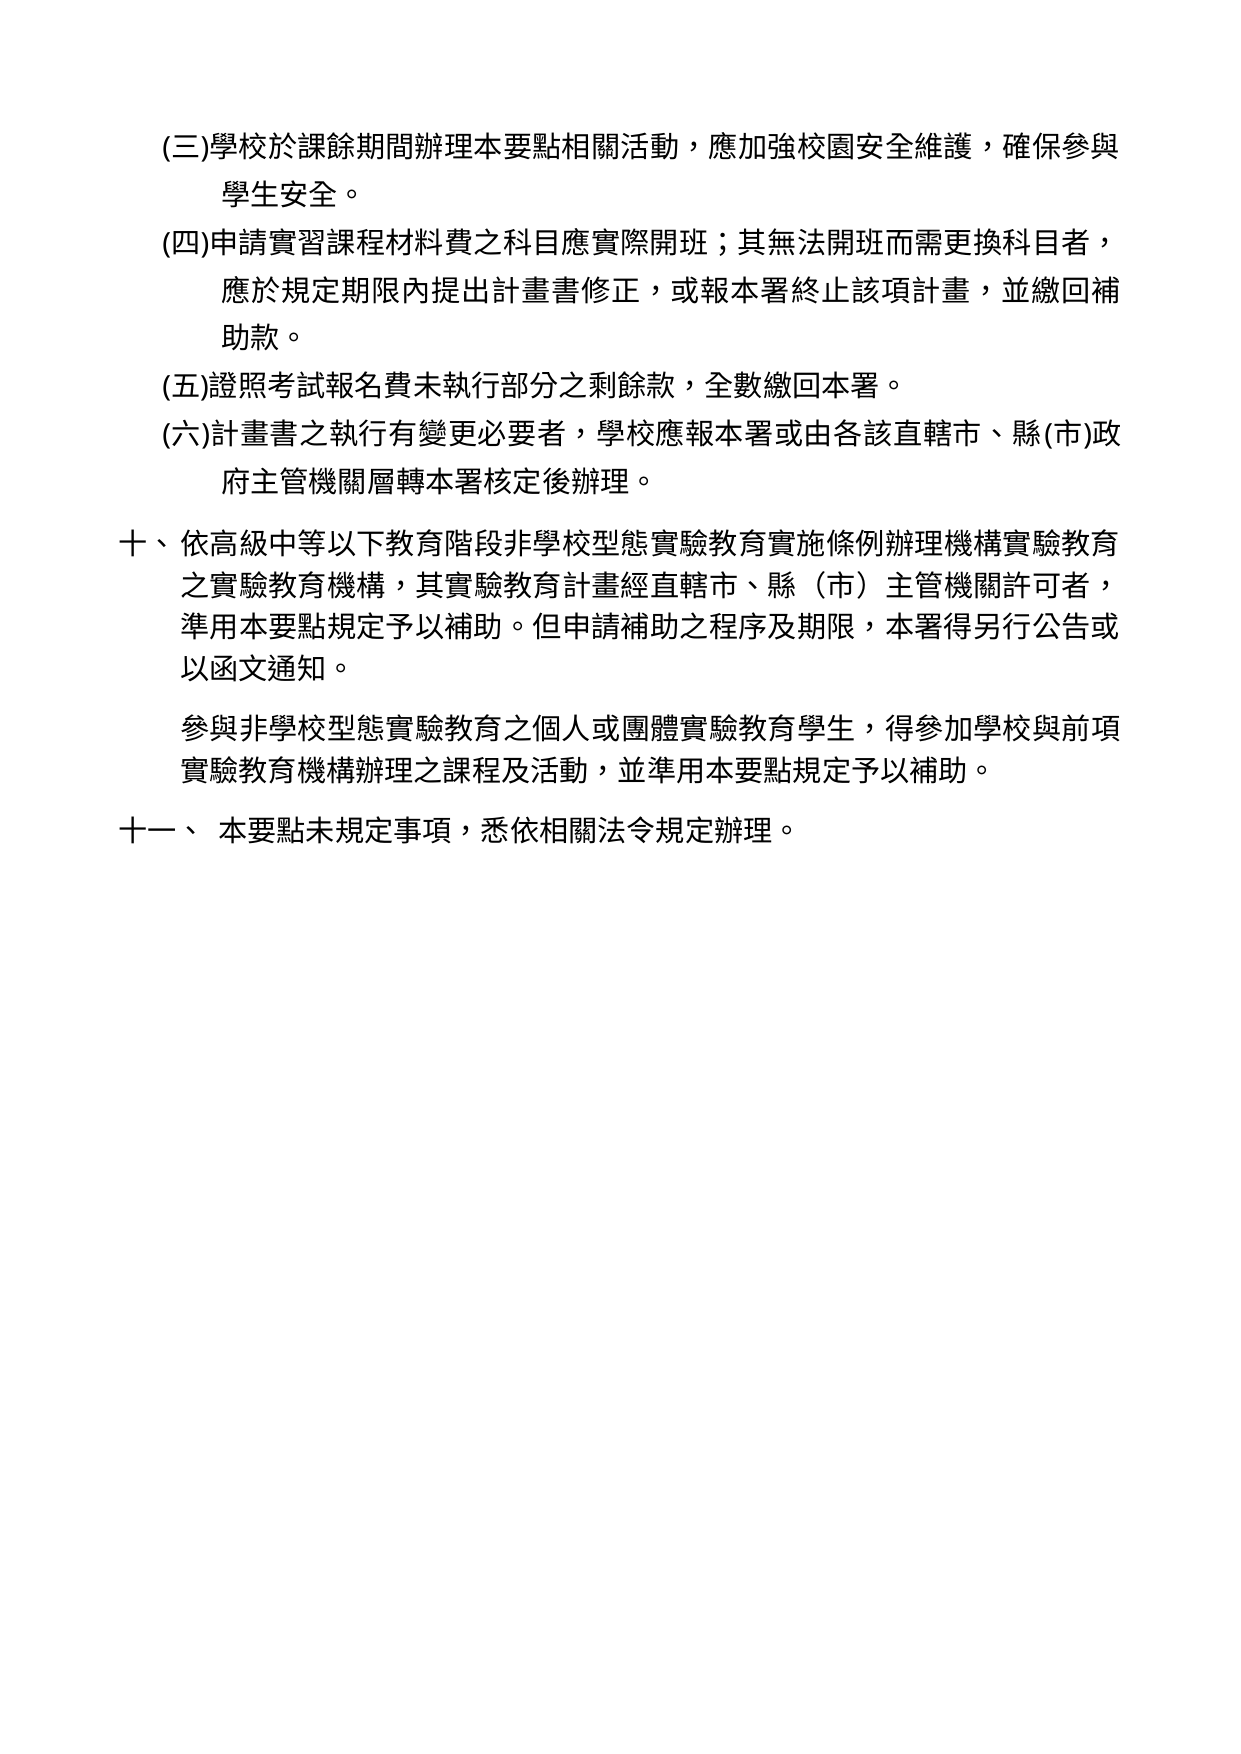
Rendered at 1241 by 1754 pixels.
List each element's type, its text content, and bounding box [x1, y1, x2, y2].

text (五)證照考試報名費未執行部分之剩餘款，全數繳回本署。 [162, 358, 1122, 406]
list 參與非學校型態實驗教育之個人或團體實驗教育學生，得參加學校與前項實驗教育機構辦理之課程及活動，並準用本要點規定予以補助。 [180, 706, 1122, 790]
text (四)申請實習課程材料費之科目應實際開班；其無法開班而需更換科目者，應於規定期限內提出計畫書修正，或報本署終止該項計畫，並繳回補助款。 [162, 215, 1122, 358]
list 本要點未規定事項，悉依相關法令規定辦理。 [118, 808, 1122, 850]
list 依高級中等以下教育階段非學校型態實驗教育實施條例辦理機構實驗教育之實驗教育機構，其實驗教育計畫經直轄市、縣（市）主管機關許可者，準用本要點規定予以補助。但申請補助之程序及期限，本署得另行公告或以函文通知。 [118, 521, 1122, 688]
text (三)學校於課餘期間辦理本要點相關活動，應加強校園安全維護，確保參與學生安全。 [162, 119, 1122, 215]
text (六)計畫書之執行有變更必要者，學校應報本署或由各該直轄市、縣(市)政府主管機關層轉本署核定後辦理。 [162, 406, 1122, 502]
